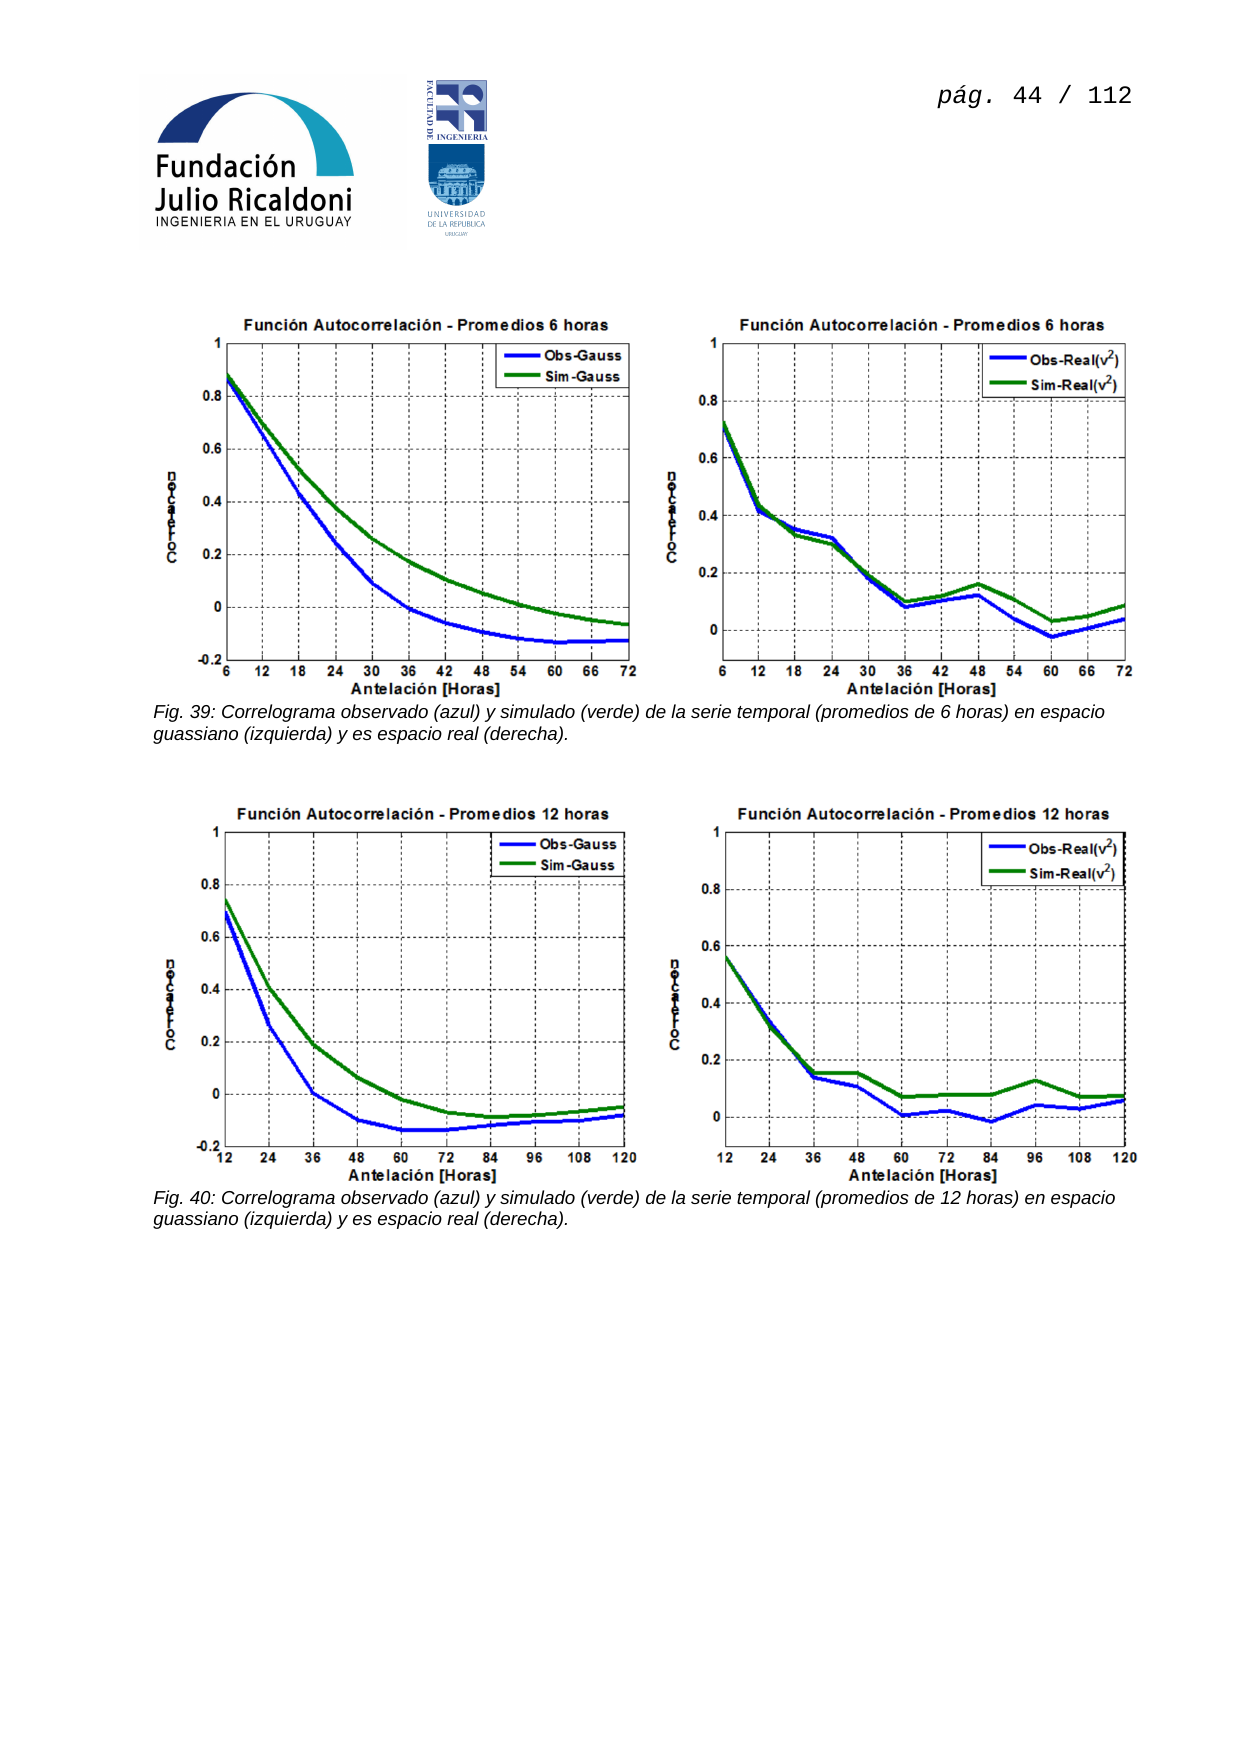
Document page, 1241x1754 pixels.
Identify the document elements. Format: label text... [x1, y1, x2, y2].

picture [139, 74, 407, 250]
picture [428, 144, 485, 236]
picture [427, 80, 488, 140]
picture [153, 306, 1139, 702]
text Fig. 40: Correlograma observado (azul) y simulado (verde) de la serie temporal (promedios de 12 horas) en espacio guassiano (izquierda) y es espacio real (derecha). [153, 1187, 1139, 1230]
text Fig. 39: Correlograma observado (azul) y simulado (verde) de la serie temporal (promedios de 6 horas) en espacio guassiano (izquierda) y es espacio real (derecha). [153, 702, 1139, 744]
picture [153, 797, 1139, 1187]
